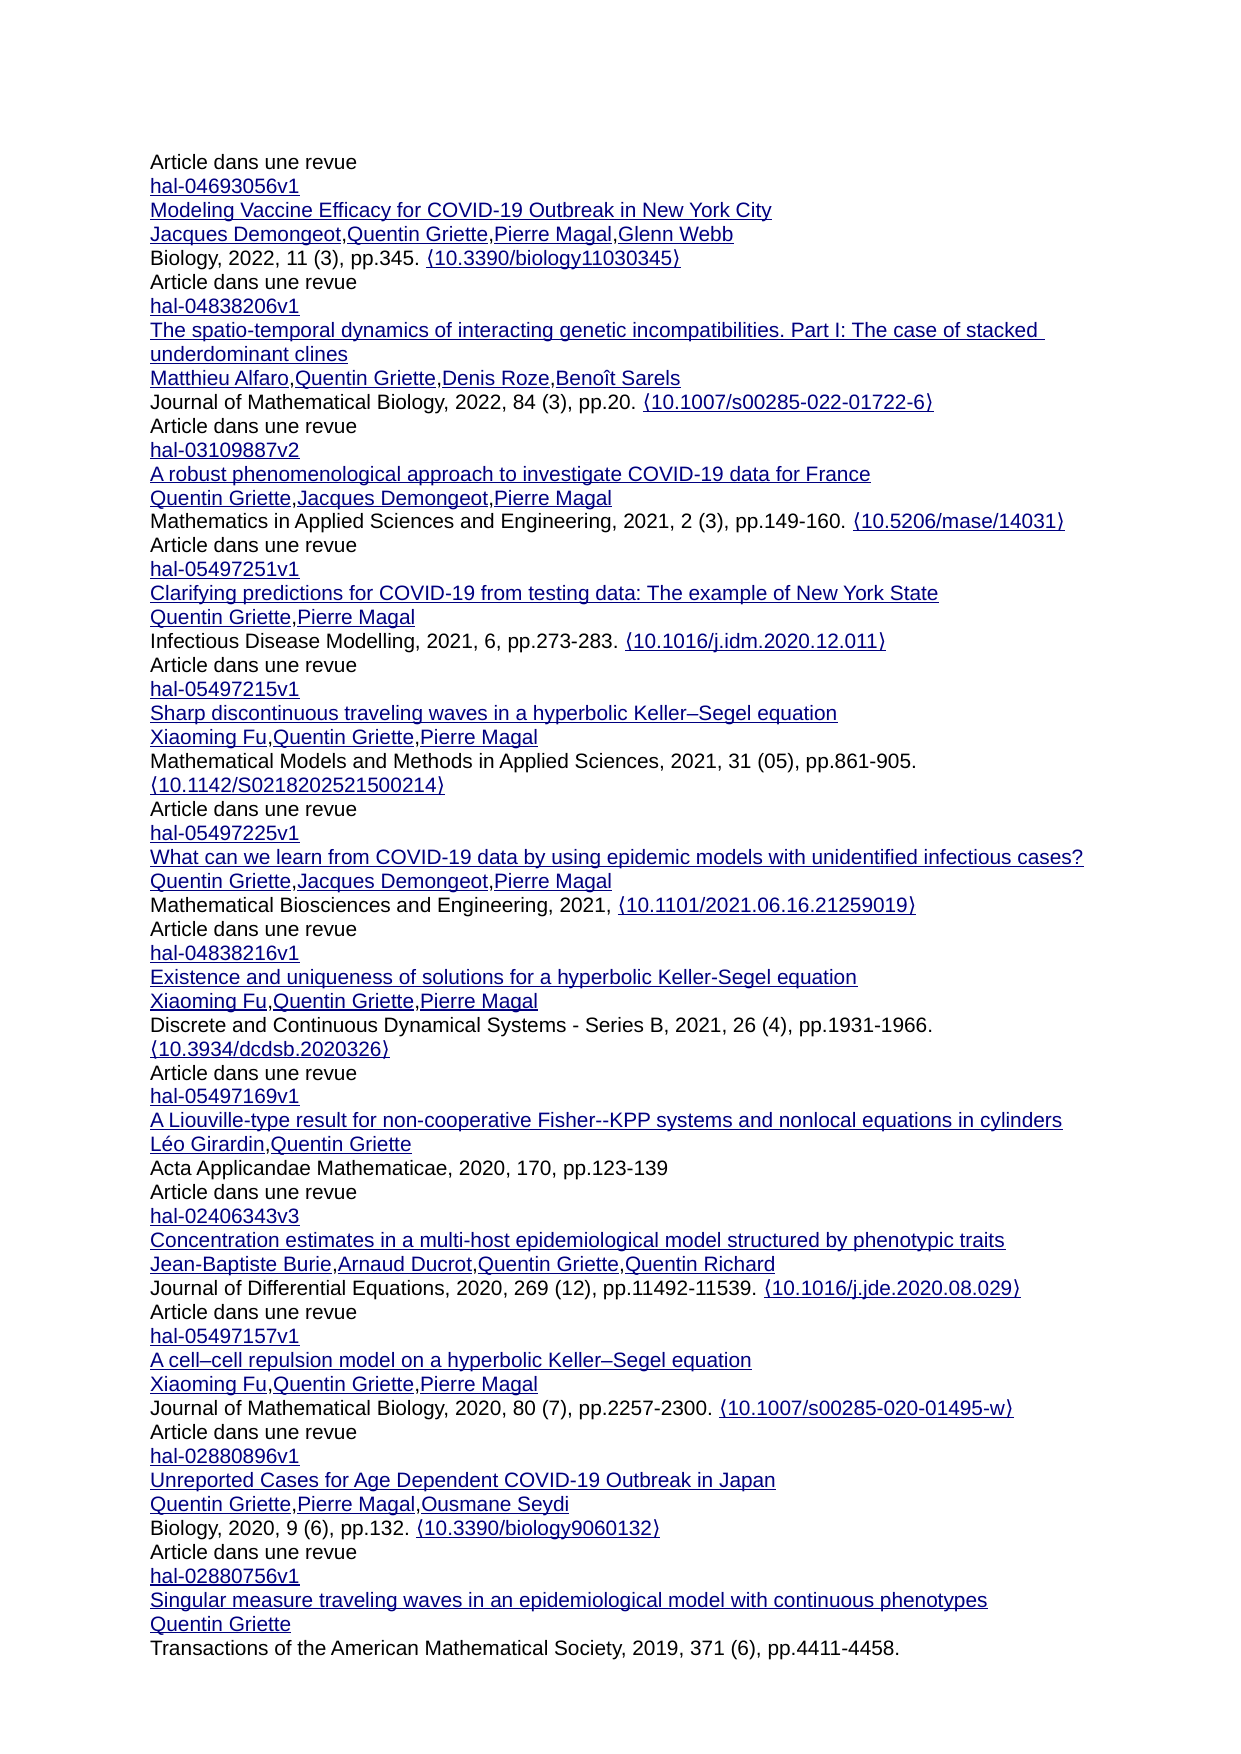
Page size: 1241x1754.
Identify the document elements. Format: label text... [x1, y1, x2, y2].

table_cell Sharp discontinuous traveling waves in a hyperbolic Keller–Segel equation Xiaoming Fu,Quentin Griette,Pierre Magal Mathematical Models and Methods in Applied Sciences, 2021, 31 (05), pp.861-905. ⟨10.1142/S0218202521500214⟩ Article dans une revue hal-05497225v1 [150, 701, 1090, 845]
table_cell What can we learn from COVID-19 data by using epidemic models with unidentified infectious cases? Quentin Griette,Jacques Demongeot,Pierre Magal Mathematical Biosciences and Engineering, 2021, ⟨10.1101/2021.06.16.21259019⟩ Article dans une revue hal-04838216v1 [150, 845, 1090, 964]
table_cell Singular measure traveling waves in an epidemiological model with continuous phenotypes Quentin Griette Transactions of the American Mathematical Society, 2019, 371 (6), pp.4411-4458. [150, 1588, 1090, 1659]
table_cell Modeling Vaccine Efficacy for COVID-19 Outbreak in New York City Jacques Demongeot,Quentin Griette,Pierre Magal,Glenn Webb Biology, 2022, 11 (3), pp.345. ⟨10.3390/biology11030345⟩ Article dans une revue hal-04838206v1 [150, 198, 1090, 318]
table_cell The spatio-temporal dynamics of interacting genetic incompatibilities. Part I: The case of stacked underdominant clines Matthieu Alfaro,Quentin Griette,Denis Roze,Benoît Sarels Journal of Mathematical Biology, 2022, 84 (3), pp.20. ⟨10.1007/s00285-022-01722-6⟩ Article dans une revue hal-03109887v2 [150, 318, 1090, 461]
table_cell Existence and uniqueness of solutions for a hyperbolic Keller-Segel equation Xiaoming Fu,Quentin Griette,Pierre Magal Discrete and Continuous Dynamical Systems - Series B, 2021, 26 (4), pp.1931-1966. ⟨10.3934/dcdsb.2020326⟩ Article dans une revue hal-05497169v1 [150, 965, 1090, 1108]
table_cell A robust phenomenological approach to investigate COVID-19 data for France Quentin Griette,Jacques Demongeot,Pierre Magal Mathematics in Applied Sciences and Engineering, 2021, 2 (3), pp.149-160. ⟨10.5206/mase/14031⟩ Article dans une revue hal-05497251v1 [150, 461, 1090, 581]
table_cell A cell–cell repulsion model on a hyperbolic Keller–Segel equation Xiaoming Fu,Quentin Griette,Pierre Magal Journal of Mathematical Biology, 2020, 80 (7), pp.2257-2300. ⟨10.1007/s00285-020-01495-w⟩ Article dans une revue hal-02880896v1 [150, 1348, 1090, 1468]
table_cell A Liouville-type result for non-cooperative Fisher--KPP systems and nonlocal equations in cylinders Léo Girardin,Quentin Griette Acta Applicandae Mathematicae, 2020, 170, pp.123-139 Article dans une revue hal-02406343v3 [150, 1108, 1090, 1228]
table_cell Clarifying predictions for COVID-19 from testing data: The example of New York State Quentin Griette,Pierre Magal Infectious Disease Modelling, 2021, 6, pp.273-283. ⟨10.1016/j.idm.2020.12.011⟩ Article dans une revue hal-05497215v1 [150, 581, 1090, 701]
table_cell Unreported Cases for Age Dependent COVID-19 Outbreak in Japan Quentin Griette,Pierre Magal,Ousmane Seydi Biology, 2020, 9 (6), pp.132. ⟨10.3390/biology9060132⟩ Article dans une revue hal-02880756v1 [150, 1468, 1090, 1587]
table_cell Concentration estimates in a multi-host epidemiological model structured by phenotypic traits Jean-Baptiste Burie,Arnaud Ducrot,Quentin Griette,Quentin Richard Journal of Differential Equations, 2020, 269 (12), pp.11492-11539. ⟨10.1016/j.jde.2020.08.029⟩ Article dans une revue hal-05497157v1 [150, 1228, 1090, 1348]
table_cell Article dans une revue hal-04693056v1 [150, 150, 1090, 198]
